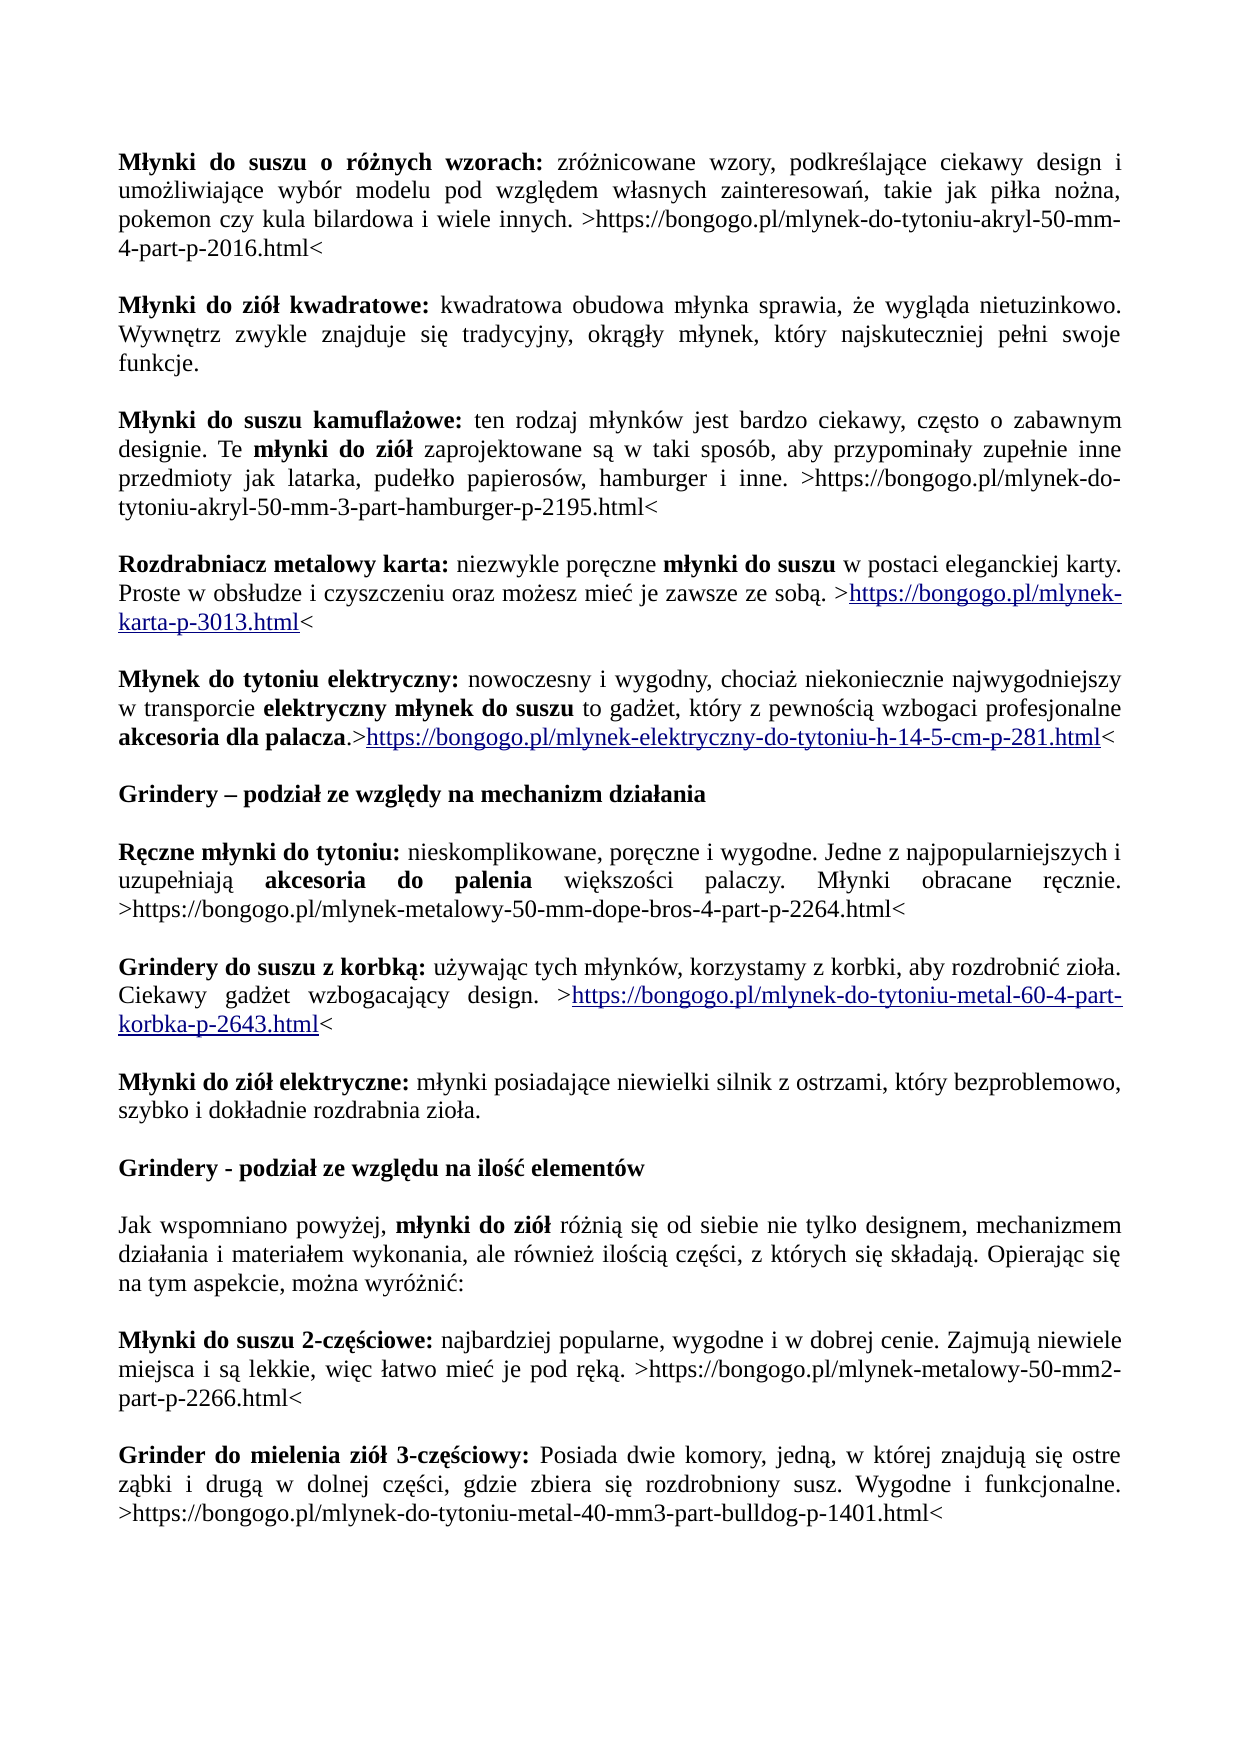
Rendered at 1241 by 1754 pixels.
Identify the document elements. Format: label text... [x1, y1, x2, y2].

text Młynki do suszu o różnych wzorach: zróżnicowane wzory, podkreślające ciekawy design i umożliwiające wybór modelu pod względem własnych zainteresowań, takie jak piłka nożna, pokemon czy kula bilardowa i wiele innych. >https://bongogo.pl/mlynek-do-tytoniu-akryl-50-mm-4-part-p-2016.html< [118, 147, 1122, 262]
text Grindery – podział ze względy na mechanizm działania [118, 779, 1122, 808]
text Jak wspomniano powyżej, młynki do ziół różnią się od siebie nie tylko designem, mechanizmem działania i materiałem wykonania, ale również ilością części, z których się składają. Opierając się na tym aspekcie, można wyróżnić: [118, 1211, 1122, 1297]
text Młynki do suszu 2-częściowe: najbardziej popularne, wygodne i w dobrej cenie. Zajmują niewiele miejsca i są lekkie, więc łatwo mieć je pod ręką. >https://bongogo.pl/mlynek-metalowy-50-mm2-part-p-2266.html< [118, 1326, 1122, 1412]
text Ręczne młynki do tytoniu: nieskomplikowane, poręczne i wygodne. Jedne z najpopularniejszych i uzupełniają akcesoria do palenia większości palaczy. Młynki obracane ręcznie. >https://bongogo.pl/mlynek-metalowy-50-mm-dope-bros-4-part-p-2264.html< [118, 837, 1122, 923]
text Młynki do suszu kamuflażowe: ten rodzaj młynków jest bardzo ciekawy, często o zabawnym designie. Te młynki do ziół zaprojektowane są w taki sposób, aby przypominały zupełnie inne przedmioty jak latarka, pudełko papierosów, hamburger i inne. >https://bongogo.pl/mlynek-do-tytoniu-akryl-50-mm-3-part-hamburger-p-2195.html< [118, 406, 1122, 521]
text Młynek do tytoniu elektryczny: nowoczesny i wygodny, chociaż niekoniecznie najwygodniejszy w transporcie elektryczny młynek do suszu to gadżet, który z pewnością wzbogaci profesjonalne akcesoria dla palacza.>https://bongogo.pl/mlynek-elektryczny-do-tytoniu-h-14-5-cm-p-281.html< [118, 664, 1122, 751]
text Młynki do ziół kwadratowe: kwadratowa obudowa młynka sprawia, że wygląda nietuzinkowo. Wywnętrz zwykle znajduje się tradycyjny, okrągły młynek, który najskuteczniej pełni swoje funkcje. [118, 291, 1122, 377]
text Rozdrabniacz metalowy karta: niezwykle poręczne młynki do suszu w postaci eleganckiej karty. Proste w obsłudze i czyszczeniu oraz możesz mieć je zawsze ze sobą. >https://bongogo.pl/mlynek-karta-p-3013.html< [118, 549, 1122, 636]
text Grinder do mielenia ziół 3-częściowy: Posiada dwie komory, jedną, w której znajdują się ostre ząbki i drugą w dolnej części, gdzie zbiera się rozdrobniony susz. Wygodne i funkcjonalne. >https://bongogo.pl/mlynek-do-tytoniu-metal-40-mm3-part-bulldog-p-1401.html< [118, 1441, 1122, 1527]
text Grindery - podział ze względu na ilość elementów [118, 1153, 1122, 1182]
text Grindery do suszu z korbką: używając tych młynków, korzystamy z korbki, aby rozdrobnić zioła. Ciekawy gadżet wzbogacający design. >https://bongogo.pl/mlynek-do-tytoniu-metal-60-4-part-korbka-p-2643.html< [118, 952, 1122, 1038]
text Młynki do ziół elektryczne: młynki posiadające niewielki silnik z ostrzami, który bezproblemowo, szybko i dokładnie rozdrabnia zioła. [118, 1067, 1122, 1124]
